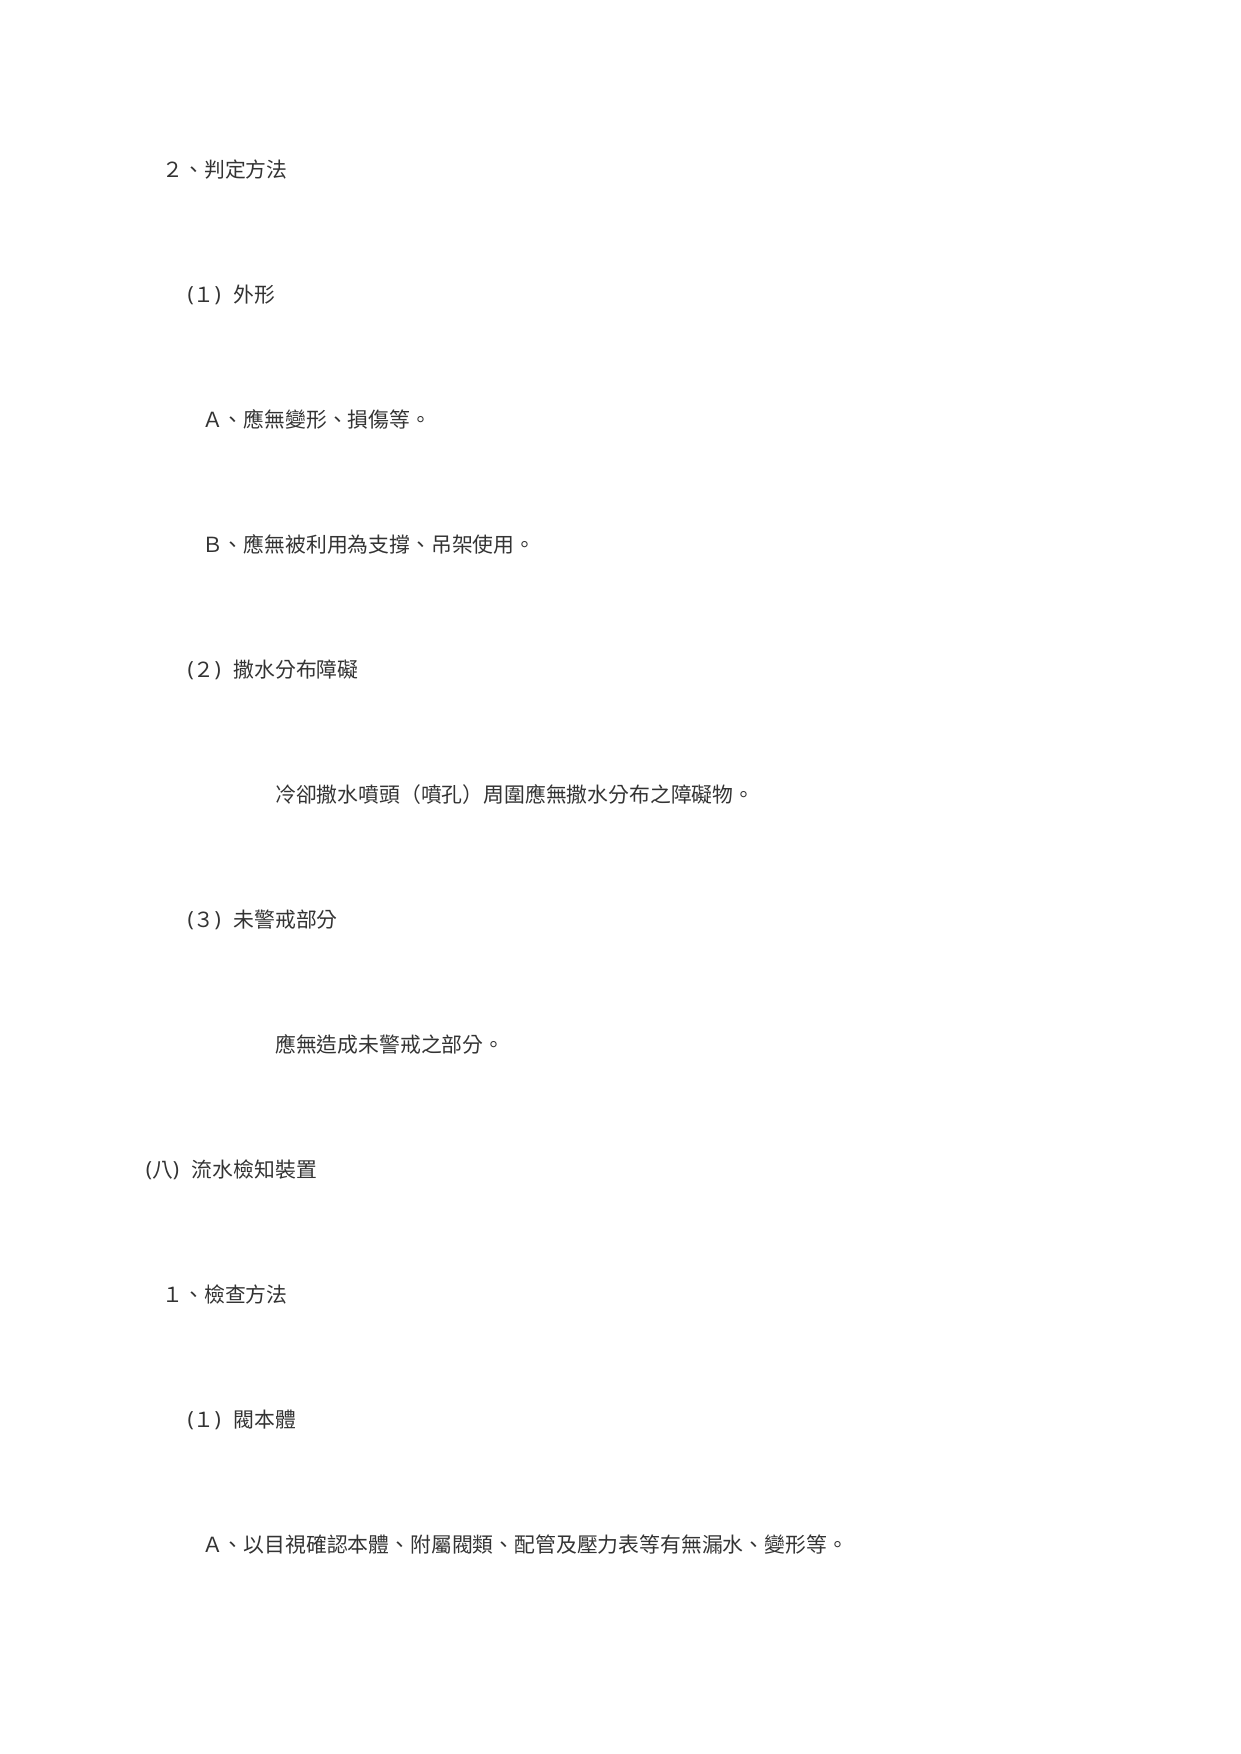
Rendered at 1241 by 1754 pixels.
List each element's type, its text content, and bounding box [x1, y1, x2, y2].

text Ｂ、應無被利用為支撐、吊架使用。 [202, 502, 1115, 564]
text 應無造成未警戒之部分。 [187, 1002, 1115, 1064]
text 冷卻撒水噴頭（噴孔）周圍應無撒水分布之障礙物。 [187, 752, 1115, 814]
text (３) 未警戒部分 [187, 877, 1115, 939]
text (１) 閥本體 [187, 1377, 1115, 1439]
text ２、判定方法 [162, 127, 1115, 189]
text (１) 外形 [187, 252, 1115, 314]
text Ａ、應無變形、損傷等。 [202, 377, 1115, 439]
text Ａ、以目視確認本體、附屬閥類、配管及壓力表等有無漏水、變形等。 [202, 1502, 1115, 1564]
text (２) 撒水分布障礙 [187, 627, 1115, 689]
text (八) 流水檢知裝置 [146, 1127, 1115, 1189]
text １、檢查方法 [162, 1252, 1115, 1314]
